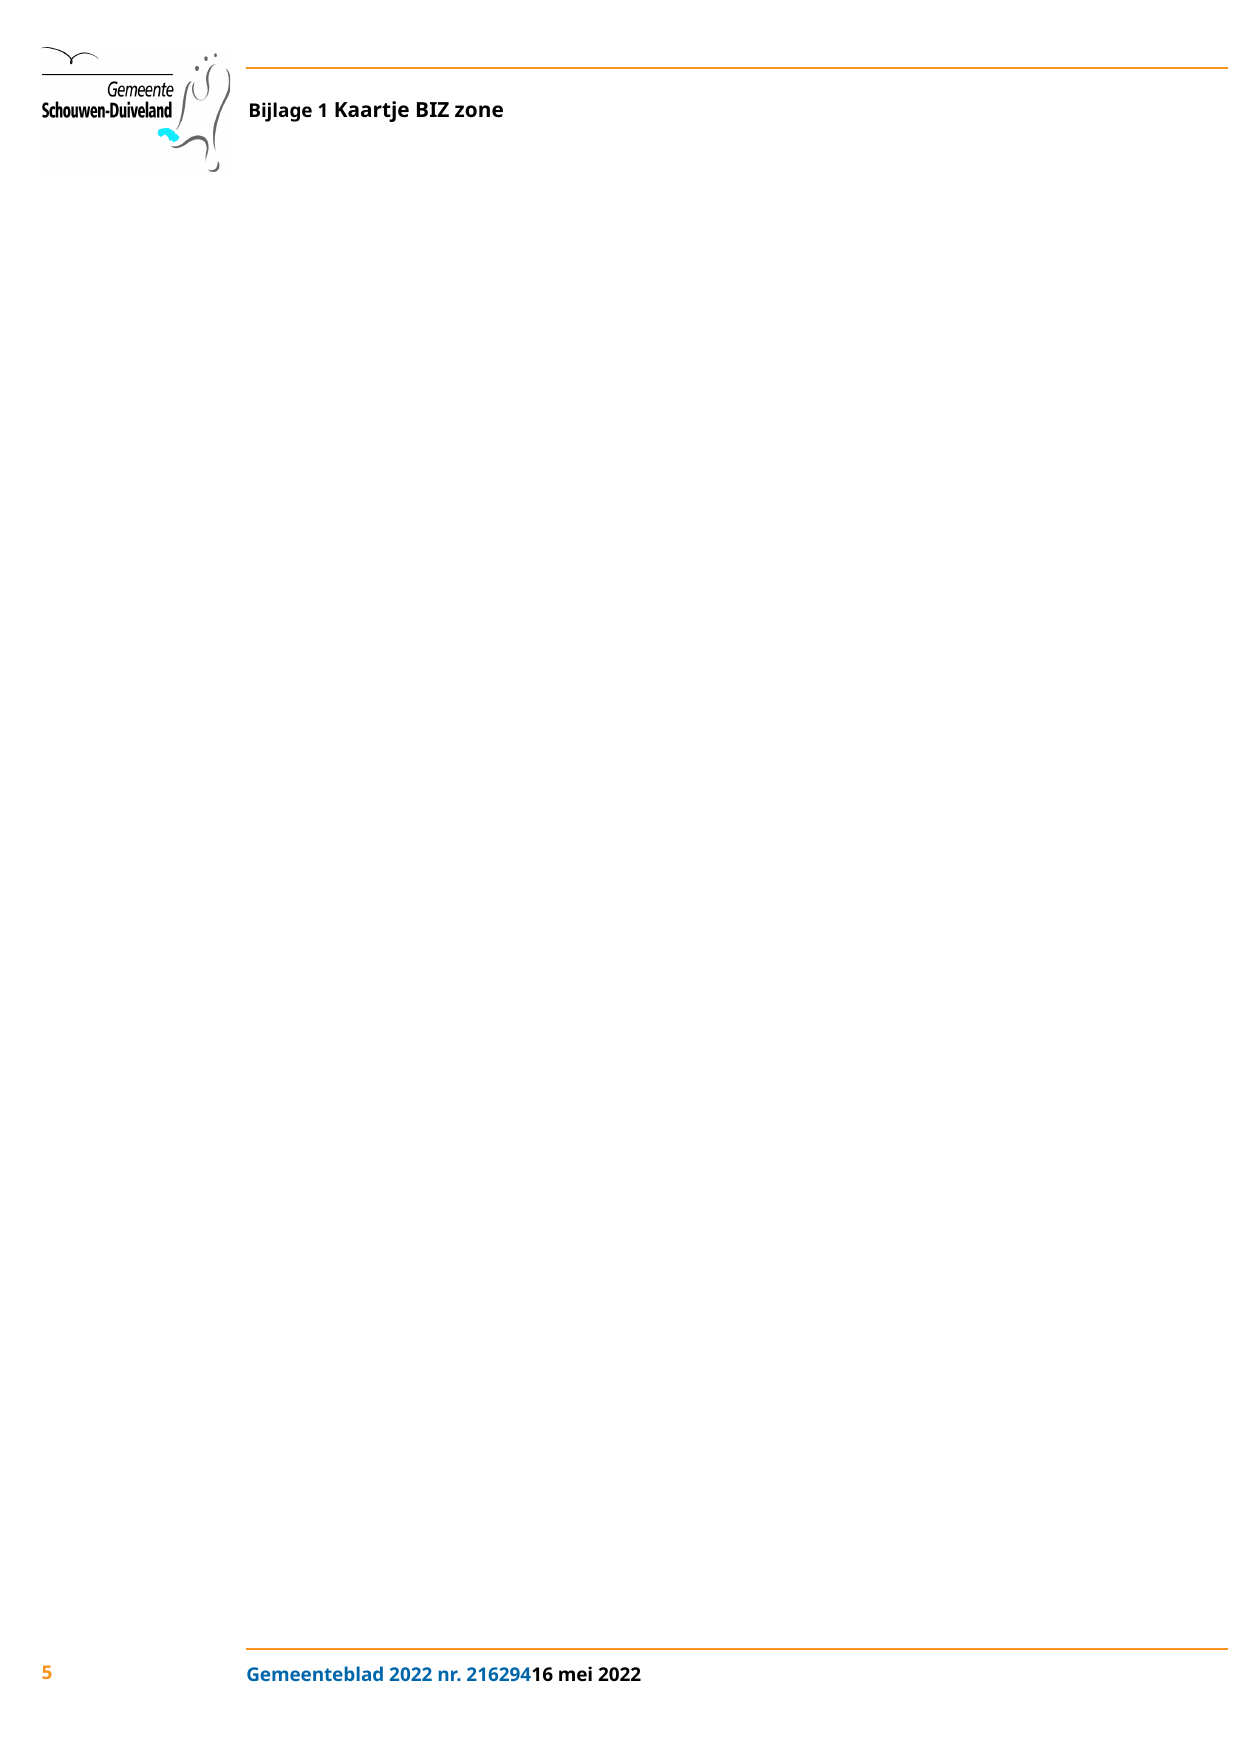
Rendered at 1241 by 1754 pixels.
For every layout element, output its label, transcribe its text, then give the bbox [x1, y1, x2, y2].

text Bijlage 1 Kaartje BIZ zone [248, 95, 1152, 123]
picture [41, 47, 231, 172]
